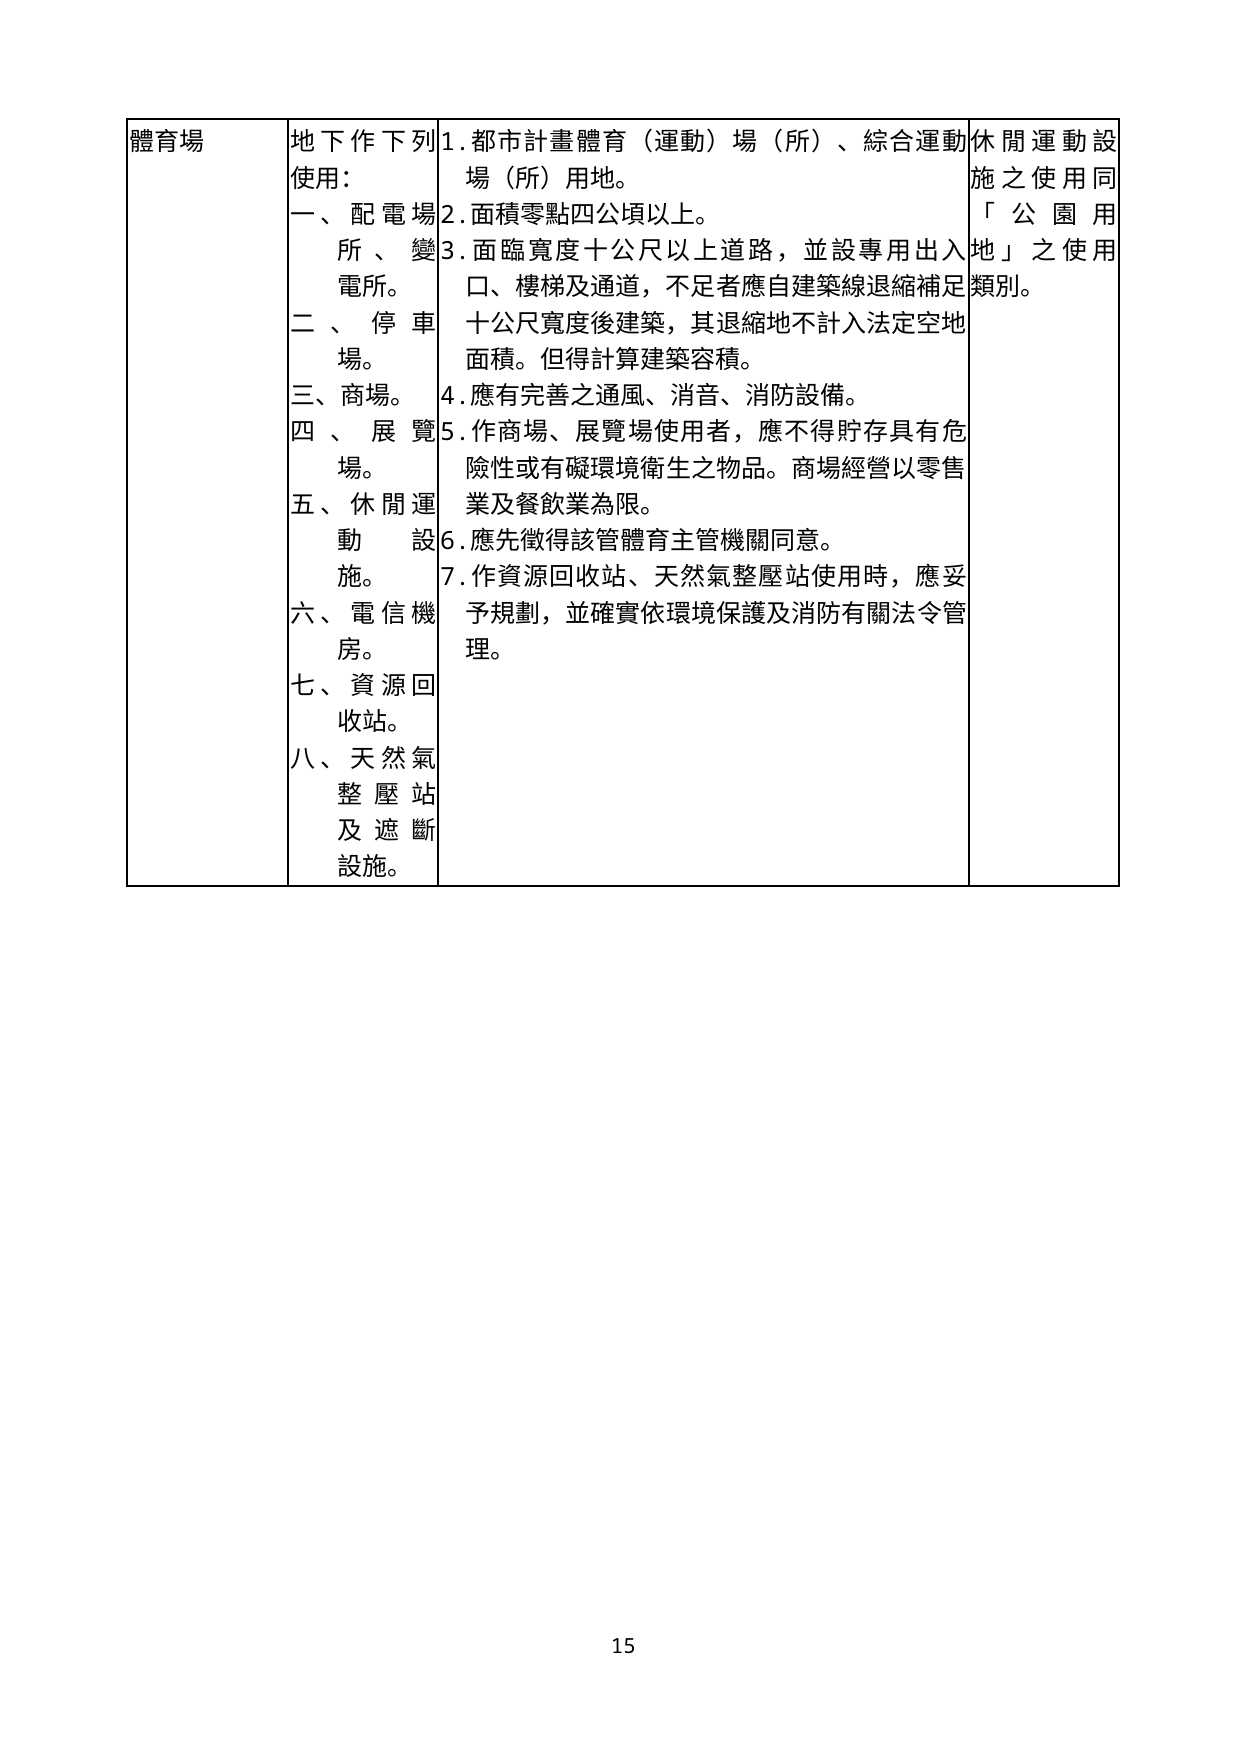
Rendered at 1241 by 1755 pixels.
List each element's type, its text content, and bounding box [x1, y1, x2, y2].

table_cell 1.都市計畫體育（運動）場（所）、綜合運動場（所）用地。 2.面積零點四公頃以上。 3.面臨寬度十公尺以上道路，並設專用出入口、樓梯及通道，不足者應自建築線退縮補足十公尺寬度後建築，其退縮地不計入法定空地面積。但得計算建築容積。 4.應有完善之通風、消音、消防設備。 5.作商場、展覽場使用者，應不得貯存具有危險性或有礙環境衛生之物品。商場經營以零售業及餐飲業為限。 6.應先徵得該管體育主管機關同意。 7.作資源回收站、天然氣整壓站使用時，應妥予規劃，並確實依環境保護及消防有關法令管理。 [439, 120, 968, 884]
table_cell 地下作下列使用： 一、配電場所、變電所。 二、停車場。 三、商場。 四、展覽場。 五、休閒運動設施。 六、電信機房。 七、資源回收站。 八、天然氣整壓站及遮斷設施。 [289, 120, 437, 884]
table_cell 休閒運動設施之使用同「公園用地」之使用類別。 [970, 120, 1118, 884]
table_cell 體育場 [128, 120, 287, 884]
